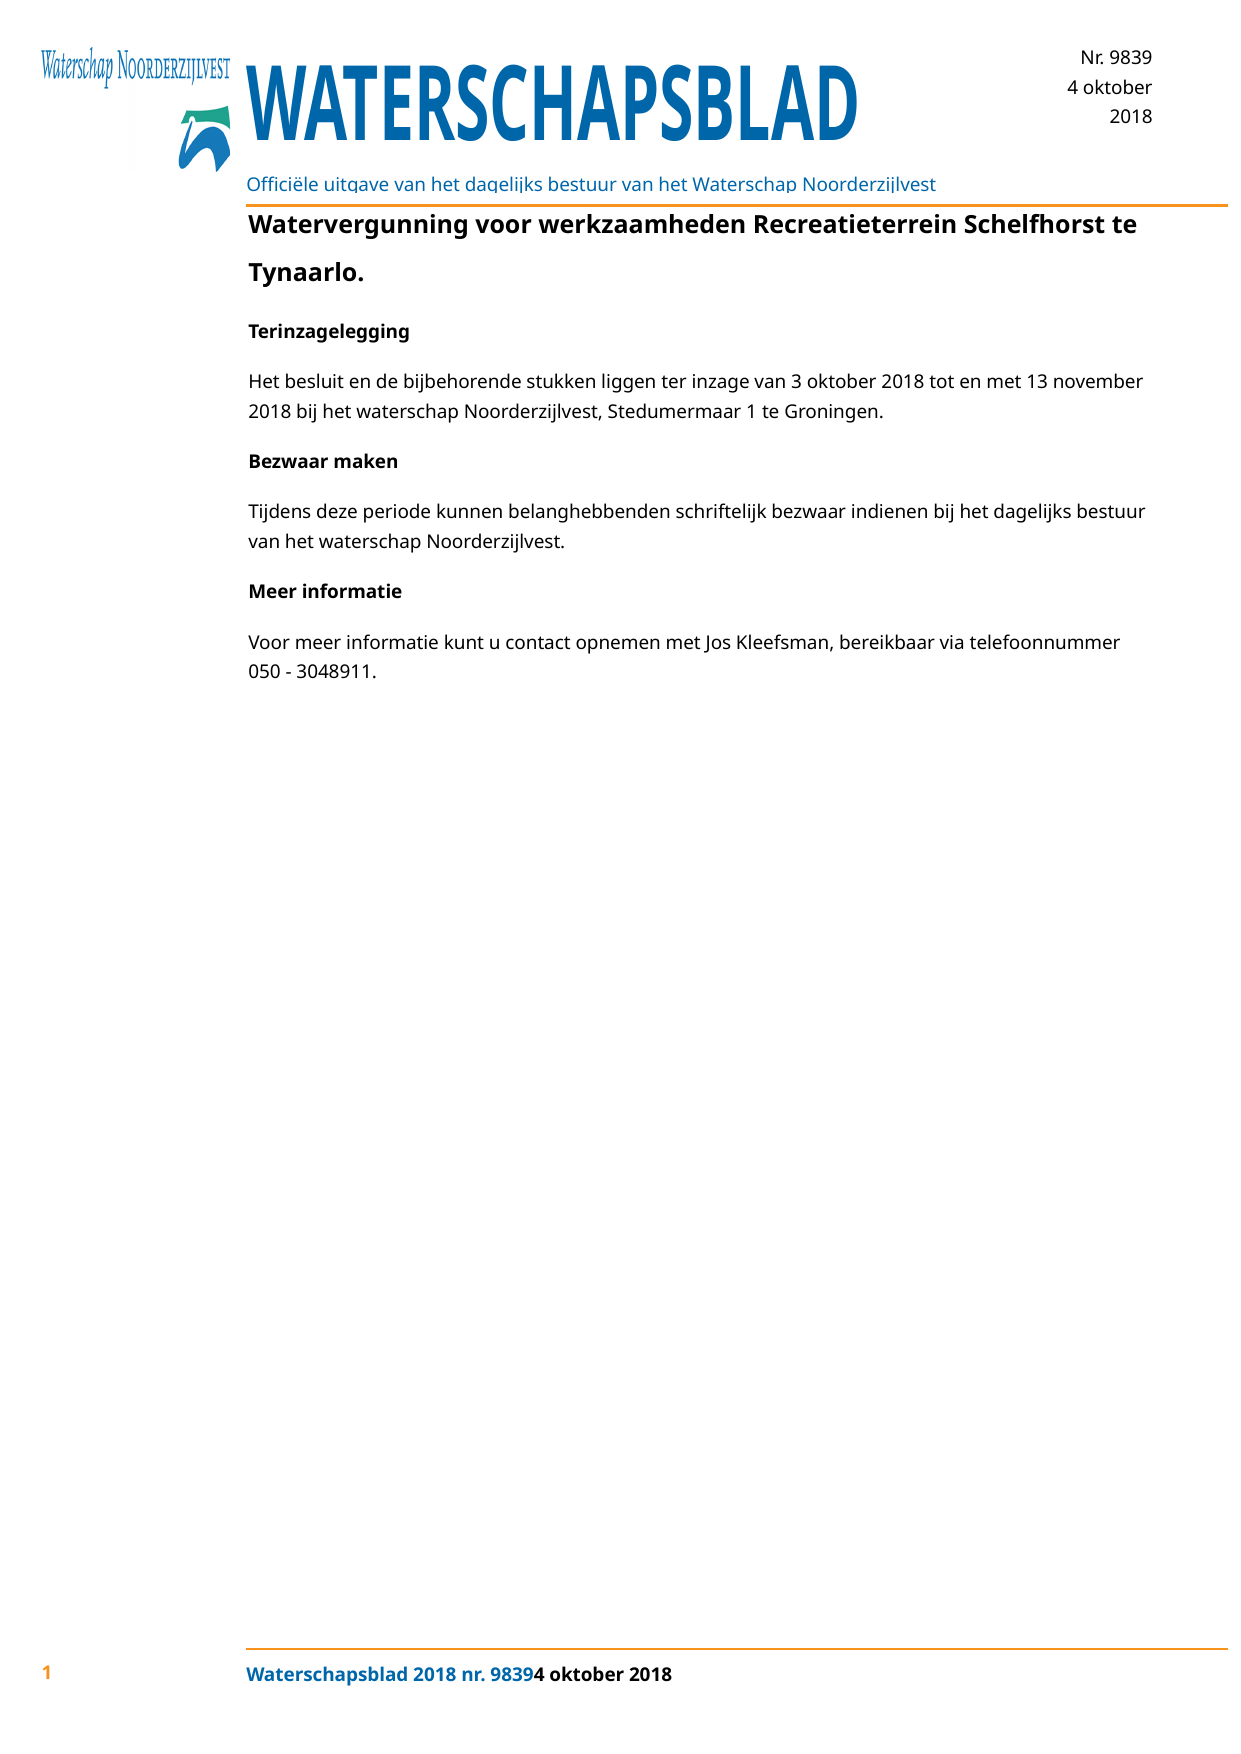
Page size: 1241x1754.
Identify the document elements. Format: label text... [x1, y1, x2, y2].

text Terinzagelegging [248, 318, 1152, 344]
text Bezwaar maken [248, 448, 1152, 474]
text Tijdens deze periode kunnen belanghebbenden schriftelijk bezwaar indienen bij het dagelijks bestuur van het waterschap Noorderzijlvest. [248, 499, 1152, 554]
picture [41, 47, 231, 172]
text Watervergunning voor werkzaamheden Recreatieterrein Schelfhorst te Tynaarlo. [248, 207, 1152, 288]
text Het besluit en de bijbehorende stukken liggen ter inzage van 3 oktober 2018 tot en met 13 november 2018 bij het waterschap Noorderzijlvest, Stedumermaar 1 te Groningen. [248, 368, 1152, 424]
text Meer informatie [248, 579, 1152, 604]
text Voor meer informatie kunt u contact opnemen met Jos Kleefsman, bereikbaar via telefoonnummer 050 - 3048911. [248, 629, 1152, 684]
